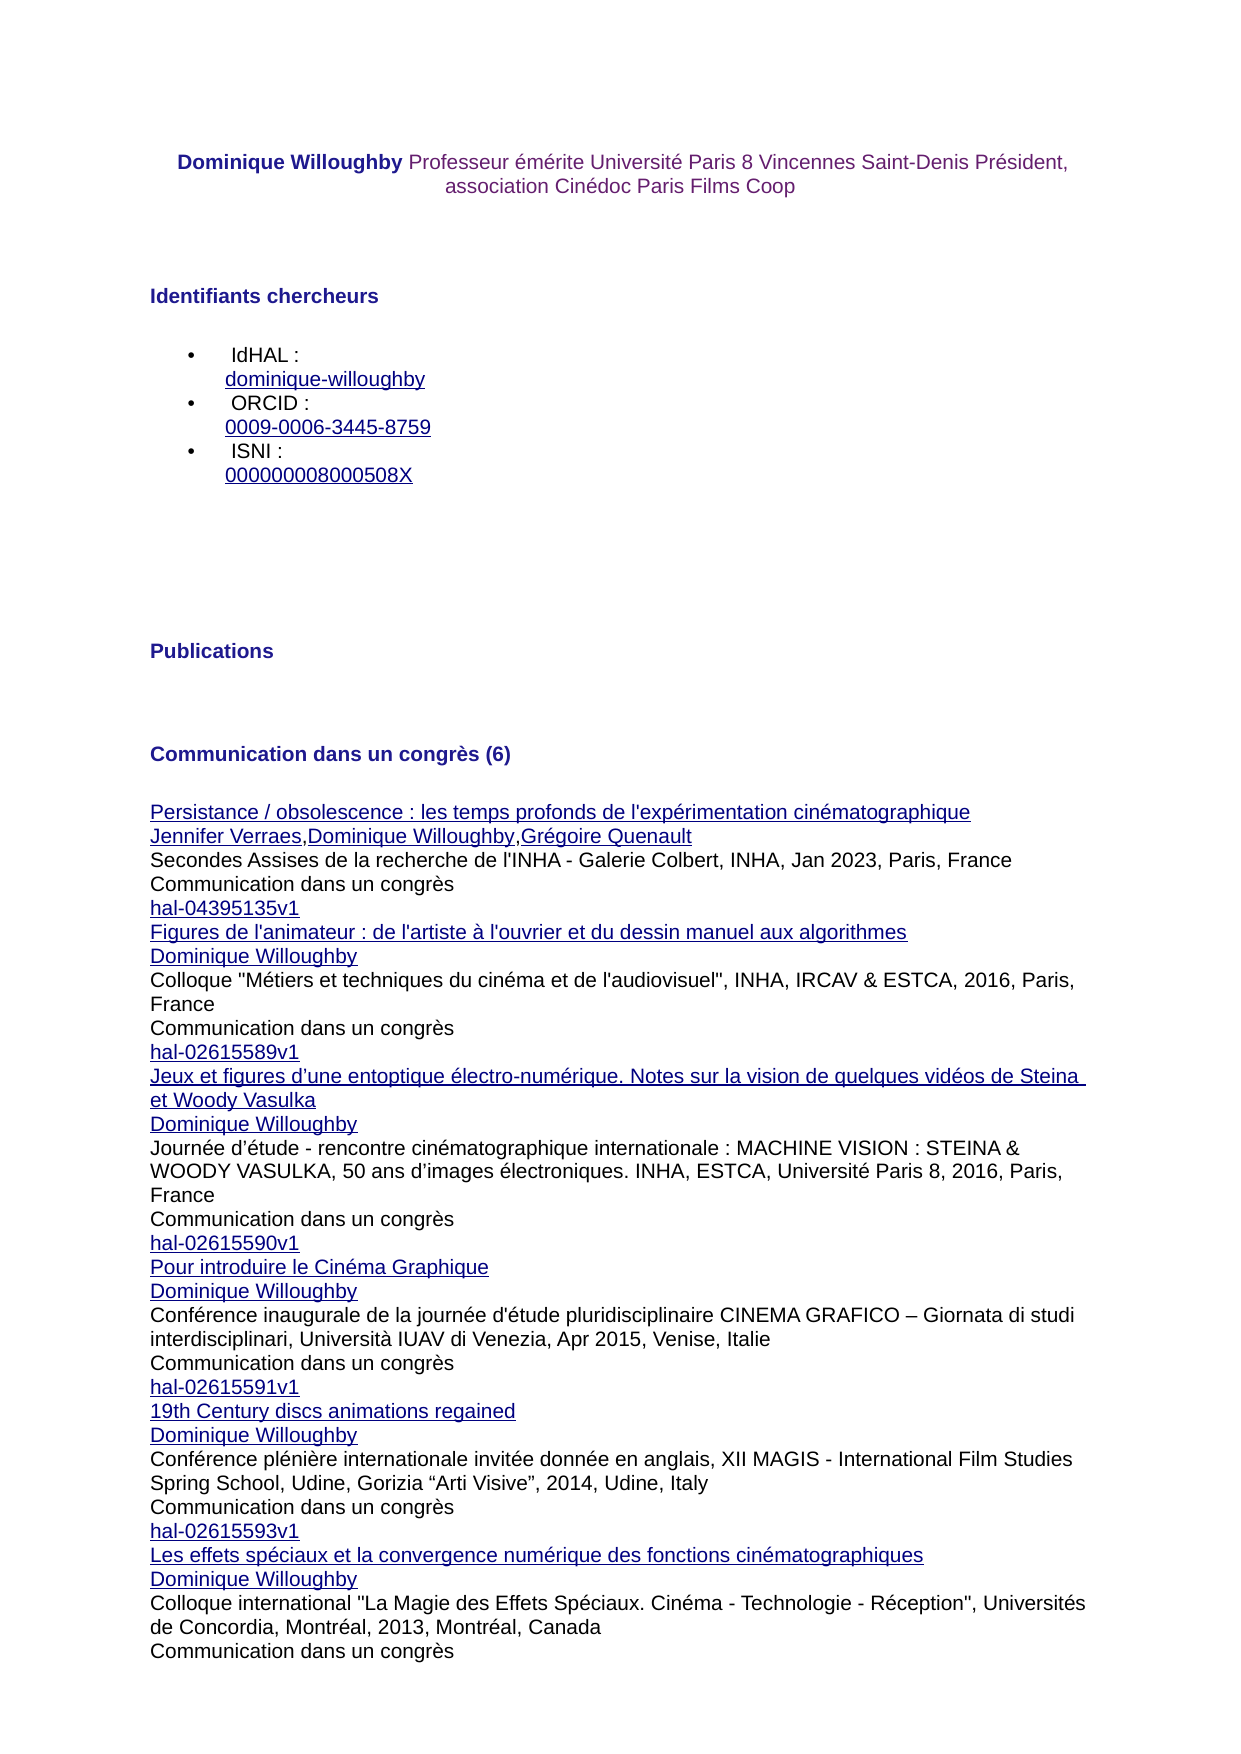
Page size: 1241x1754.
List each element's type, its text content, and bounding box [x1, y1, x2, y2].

list 000000008000508X [187, 462, 1090, 486]
list ISNI : [187, 438, 1090, 462]
subtitle Communication dans un congrès (6) [150, 742, 1090, 766]
table_header Persistance / obsolescence : les temps profonds de l'expérimentation cinématographique Jennifer Verraes,Dominique Willoughby,Grégoire Quenault Secondes Assises de la recherche de l'INHA - Galerie Colbert, INHA, Jan 2023, Paris, France Communication dans un congrès hal-04395135v1 [150, 800, 1090, 920]
table_cell Les effets spéciaux et la convergence numérique des fonctions cinématographiques Dominique Willoughby Colloque international "La Magie des Effets Spéciaux. Cinéma - Technologie - Réception", Universités de Concordia, Montréal, 2013, Montréal, Canada Communication dans un congrès [150, 1543, 1090, 1662]
table_cell 19th Century discs animations regained Dominique Willoughby Conférence plénière internationale invitée donnée en anglais, XII MAGIS - International Film Studies Spring School, Udine, Gorizia “Arti Visive”, 2014, Udine, Italy Communication dans un congrès hal-02615593v1 [150, 1399, 1090, 1543]
table_cell Jeux et figures d’une entoptique électro-numérique. Notes sur la vision de quelques vidéos de Steina et Woody Vasulka Dominique Willoughby Journée d’étude - rencontre cinématographique internationale : MACHINE VISION : STEINA & WOODY VASULKA, 50 ans d’images électroniques. INHA, ESTCA, Université Paris 8, 2016, Paris, France Communication dans un congrès hal-02615590v1 [150, 1064, 1090, 1255]
table_cell Pour introduire le Cinéma Graphique Dominique Willoughby Conférence inaugurale de la journée d'étude pluridisciplinaire CINEMA GRAFICO – Giornata di studi interdisciplinari, Università IUAV di Venezia, Apr 2015, Venise, Italie Communication dans un congrès hal-02615591v1 [150, 1255, 1090, 1399]
subtitle Identifiants chercheurs [150, 284, 1090, 308]
list dominique-willoughby [187, 367, 1090, 391]
list 0009-0006-3445-8759 [187, 414, 1090, 438]
list IdHAL : [187, 343, 1090, 367]
table_cell Figures de l'animateur : de l'artiste à l'ouvrier et du dessin manuel aux algorithmes Dominique Willoughby Colloque "Métiers et techniques du cinéma et de l'audiovisuel", INHA, IRCAV & ESTCA, 2016, Paris, France Communication dans un congrès hal-02615589v1 [150, 920, 1090, 1063]
list ORCID : [187, 391, 1090, 414]
subtitle Publications [150, 638, 1090, 662]
subtitle Dominique Willoughby Professeur émérite Université Paris 8 Vincennes Saint-Denis Président, association Cinédoc Paris Films Coop [150, 150, 1090, 198]
